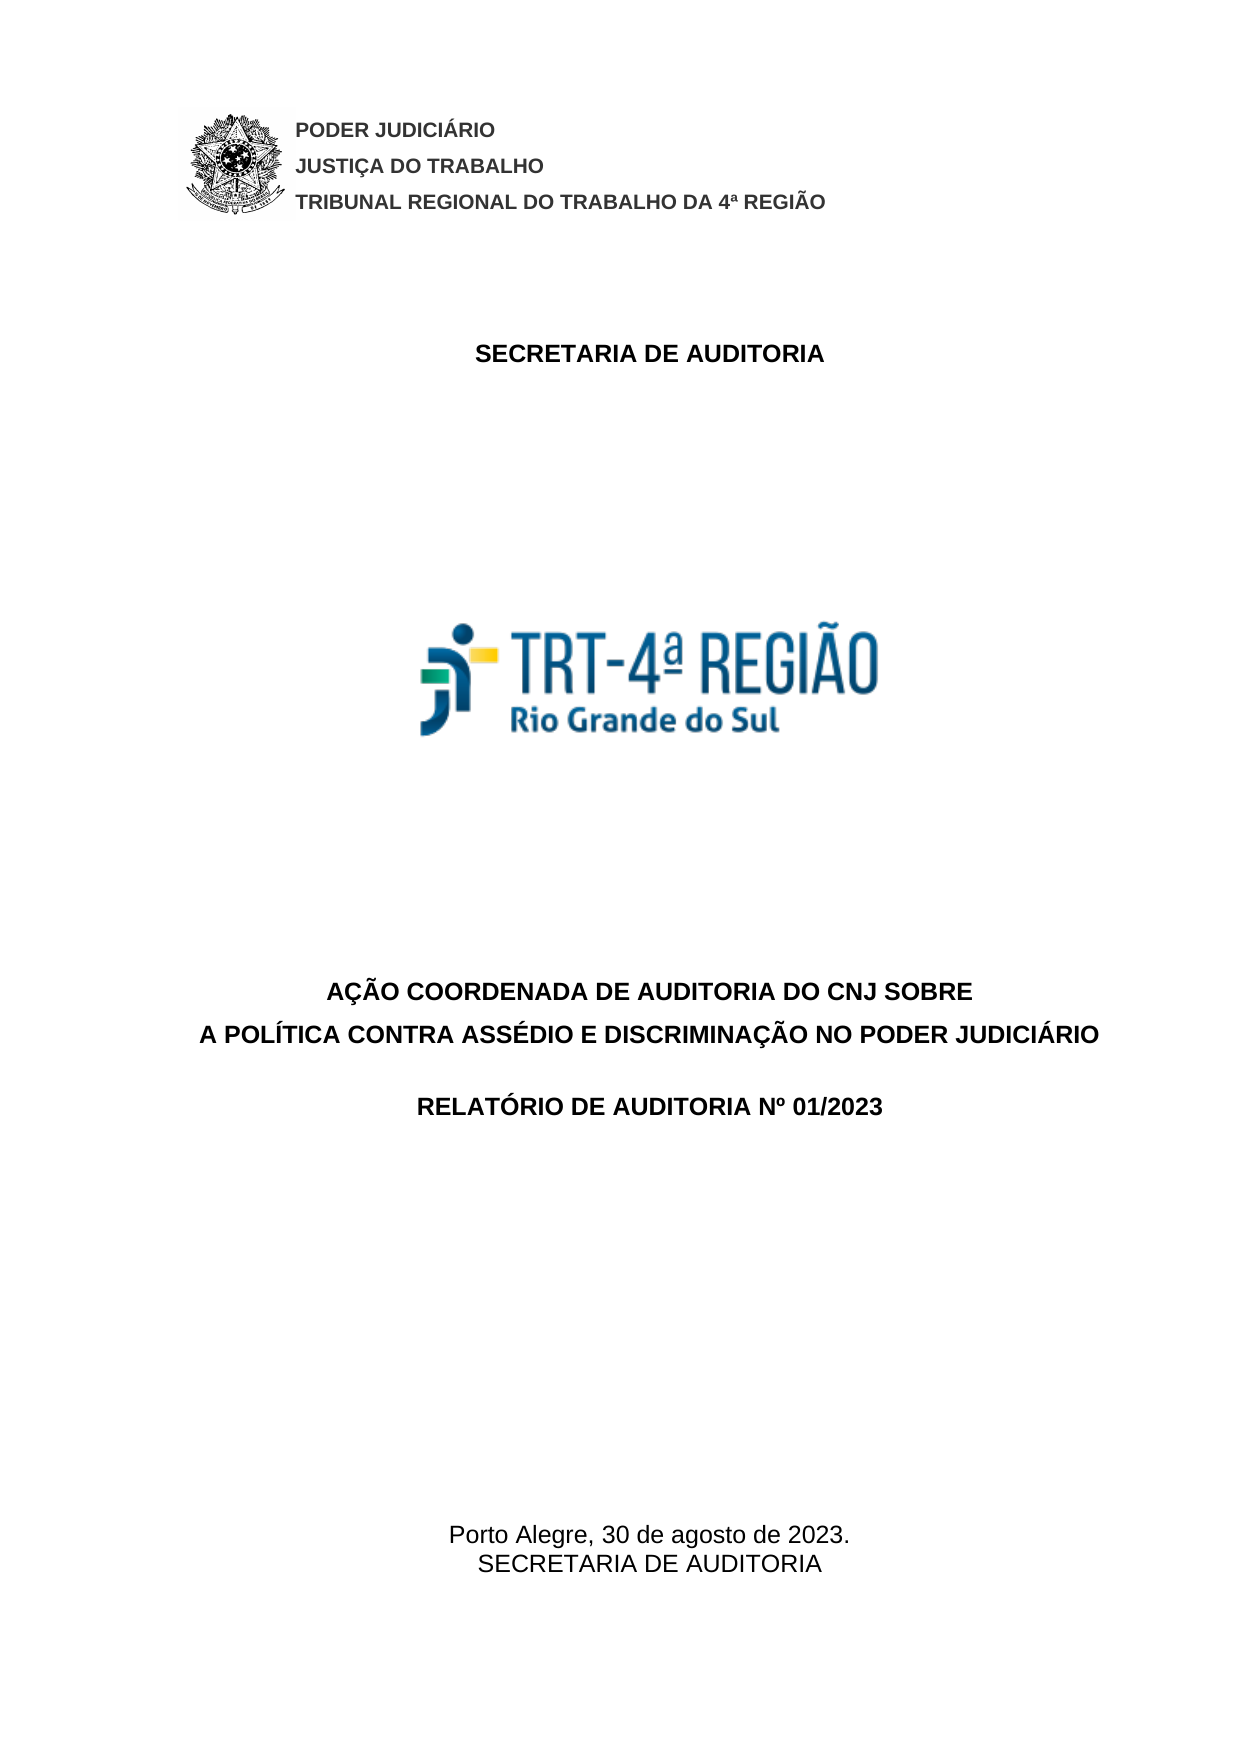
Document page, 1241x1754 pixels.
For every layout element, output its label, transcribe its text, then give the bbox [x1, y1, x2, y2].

text AÇÃO COORDENADA DE AUDITORIA DO CNJ SOBRE A POLÍTICA CONTRA ASSÉDIO E DISCRIMINAÇÃO NO PODER JUDICIÁRIO [177, 977, 1122, 1048]
text SECRETARIA DE AUDITORIA [177, 1549, 1122, 1578]
text RELATÓRIO DE AUDITORIA Nº 01/2023 [177, 1092, 1122, 1121]
picture [178, 107, 296, 220]
picture [399, 576, 900, 783]
text SECRETARIA DE AUDITORIA [177, 339, 1122, 368]
text Porto Alegre, 30 de agosto de 2023. [177, 1521, 1122, 1549]
